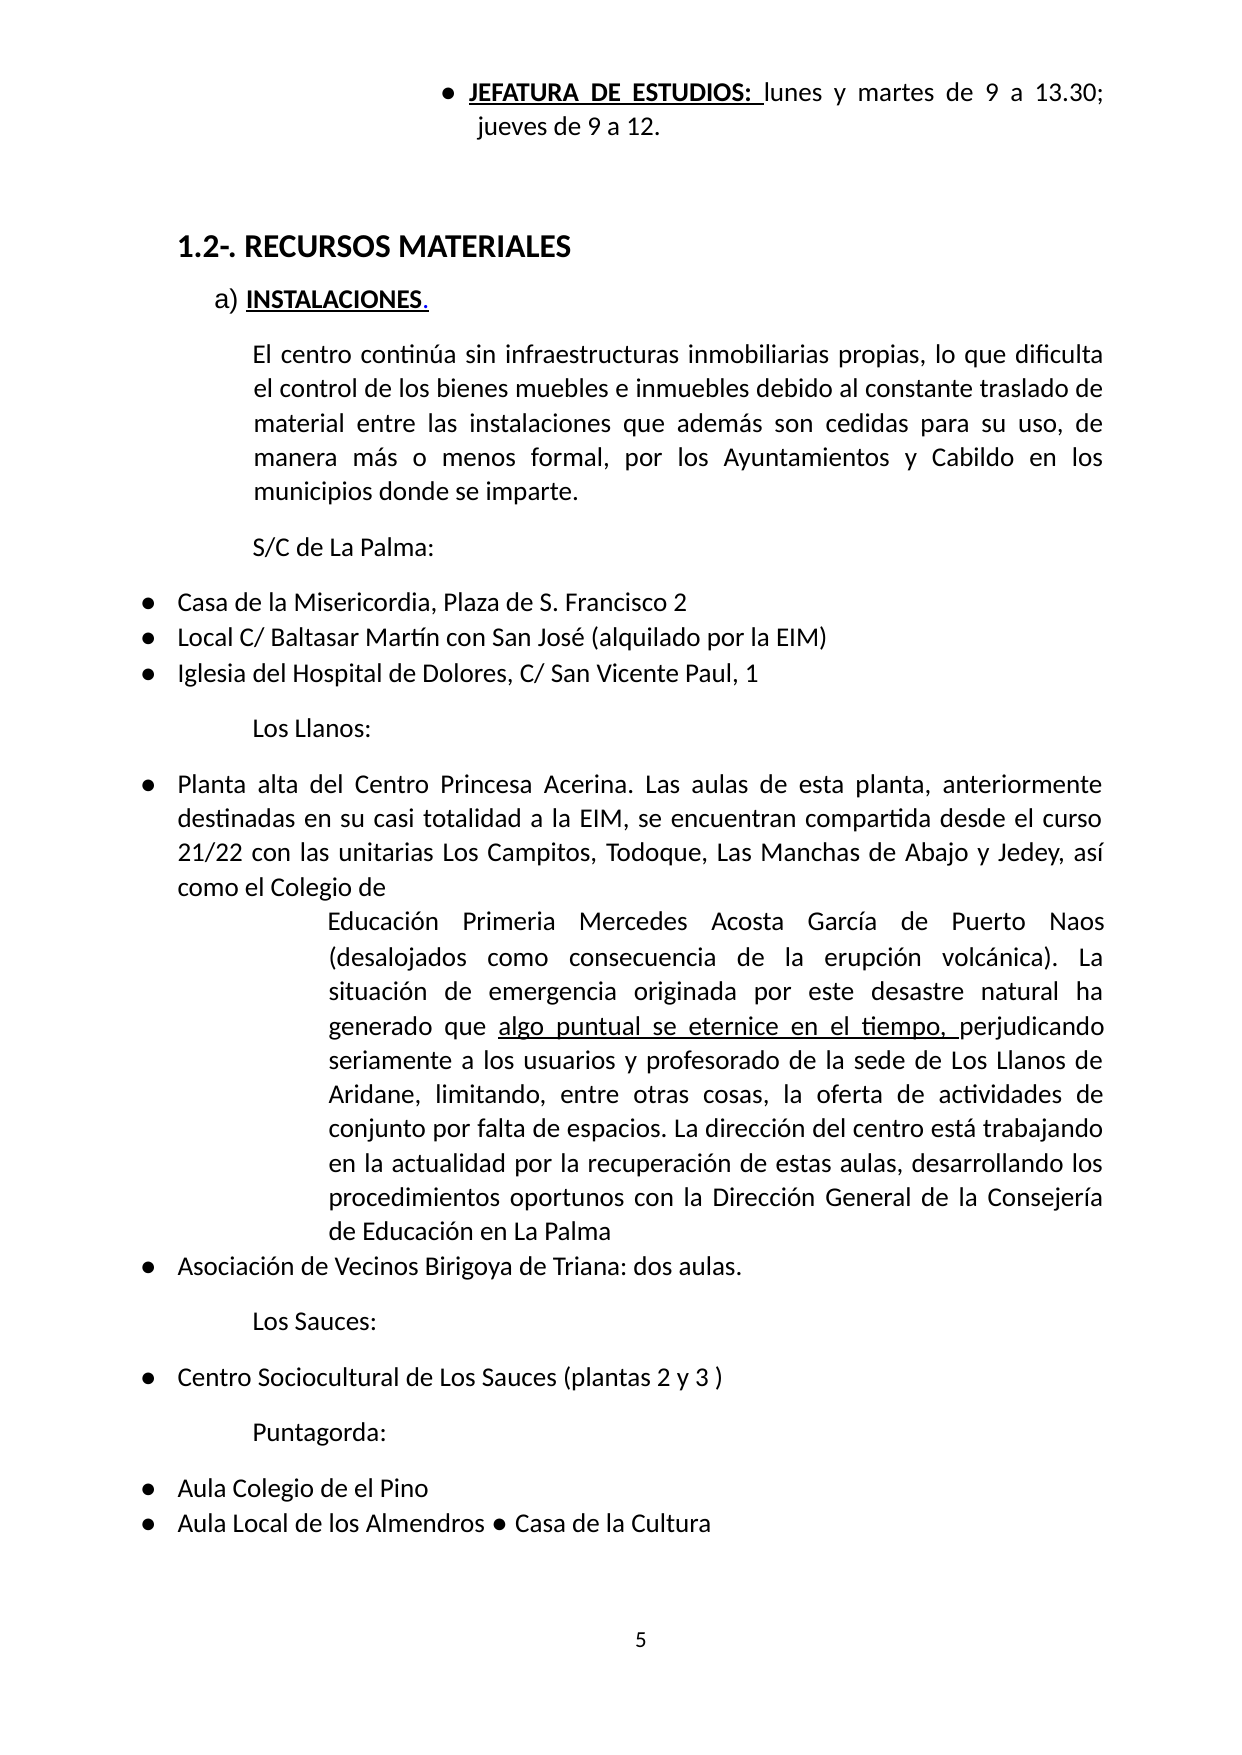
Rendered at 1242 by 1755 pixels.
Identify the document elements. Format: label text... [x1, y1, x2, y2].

text Los Sauces: [252, 1304, 1104, 1337]
list Local C/ Baltasar Martín con San José (alquilado por la EIM) [140, 621, 1104, 654]
list Centro Sociocultural de Los Sauces (plantas 2 y 3 ) [140, 1360, 1104, 1393]
list Iglesia del Hospital de Dolores, C/ San Vicente Paul, 1 [140, 656, 1104, 689]
text (desalojados como consecuencia de la erupción volcánica). La situación de emergencia originada por este desastre natural ha generado que algo puntual se eternice en el tiempo, perjudicando seriamente a los usuarios y profesorado de la sede de Los Llanos de Aridane, limitando, entre otras cosas, la oferta de actividades de conjunto por falta de espacios. La dirección del centro está trabajando en la actualidad por la recuperación de estas aulas, desarrollando los procedimientos oportunos con la Dirección General de la Consejería de Educación en La Palma [328, 940, 1104, 1247]
text Puntagorda: [252, 1415, 1104, 1448]
text 1.2-. RECURSOS MATERIALES [177, 225, 1104, 266]
list Asociación de Vecinos Birigoya de Triana: dos aulas. [140, 1249, 1104, 1282]
list Planta alta del Centro Princesa Acerina. Las aulas de esta planta, anteriormente destinadas en su casi totalidad a la EIM, se encuentran compartida desde el curso 21/22 con las unitarias Los Campitos, Todoque, Las Manchas de Abajo y Jedey, así como el Colegio de [140, 767, 1104, 903]
text S/C de La Palma: [252, 530, 1104, 563]
text Los Llanos: [252, 712, 1104, 745]
text a) INSTALACIONES. [214, 282, 1104, 315]
text Educación Primeria Mercedes Acosta García de Puerto Naos [177, 904, 1105, 938]
list Aula Colegio de el Pino [140, 1471, 1104, 1504]
text ● JEFATURA DE ESTUDIOS: lunes y martes de 9 a 13.30; jueves de 9 a 12. [440, 75, 1104, 142]
list Casa de la Misericordia, Plaza de S. Francisco 2 [140, 585, 1104, 618]
list Aula Local de los Almendros ● Casa de la Cultura [140, 1506, 1104, 1539]
text El centro continúa sin infraestructuras inmobiliarias propias, lo que dificulta el control de los bienes muebles e inmuebles debido al constante traslado de material entre las instalaciones que además son cedidas para su uso, de manera más o menos formal, por los Ayuntamientos y Cabildo en los municipios donde se imparte. [252, 337, 1104, 507]
